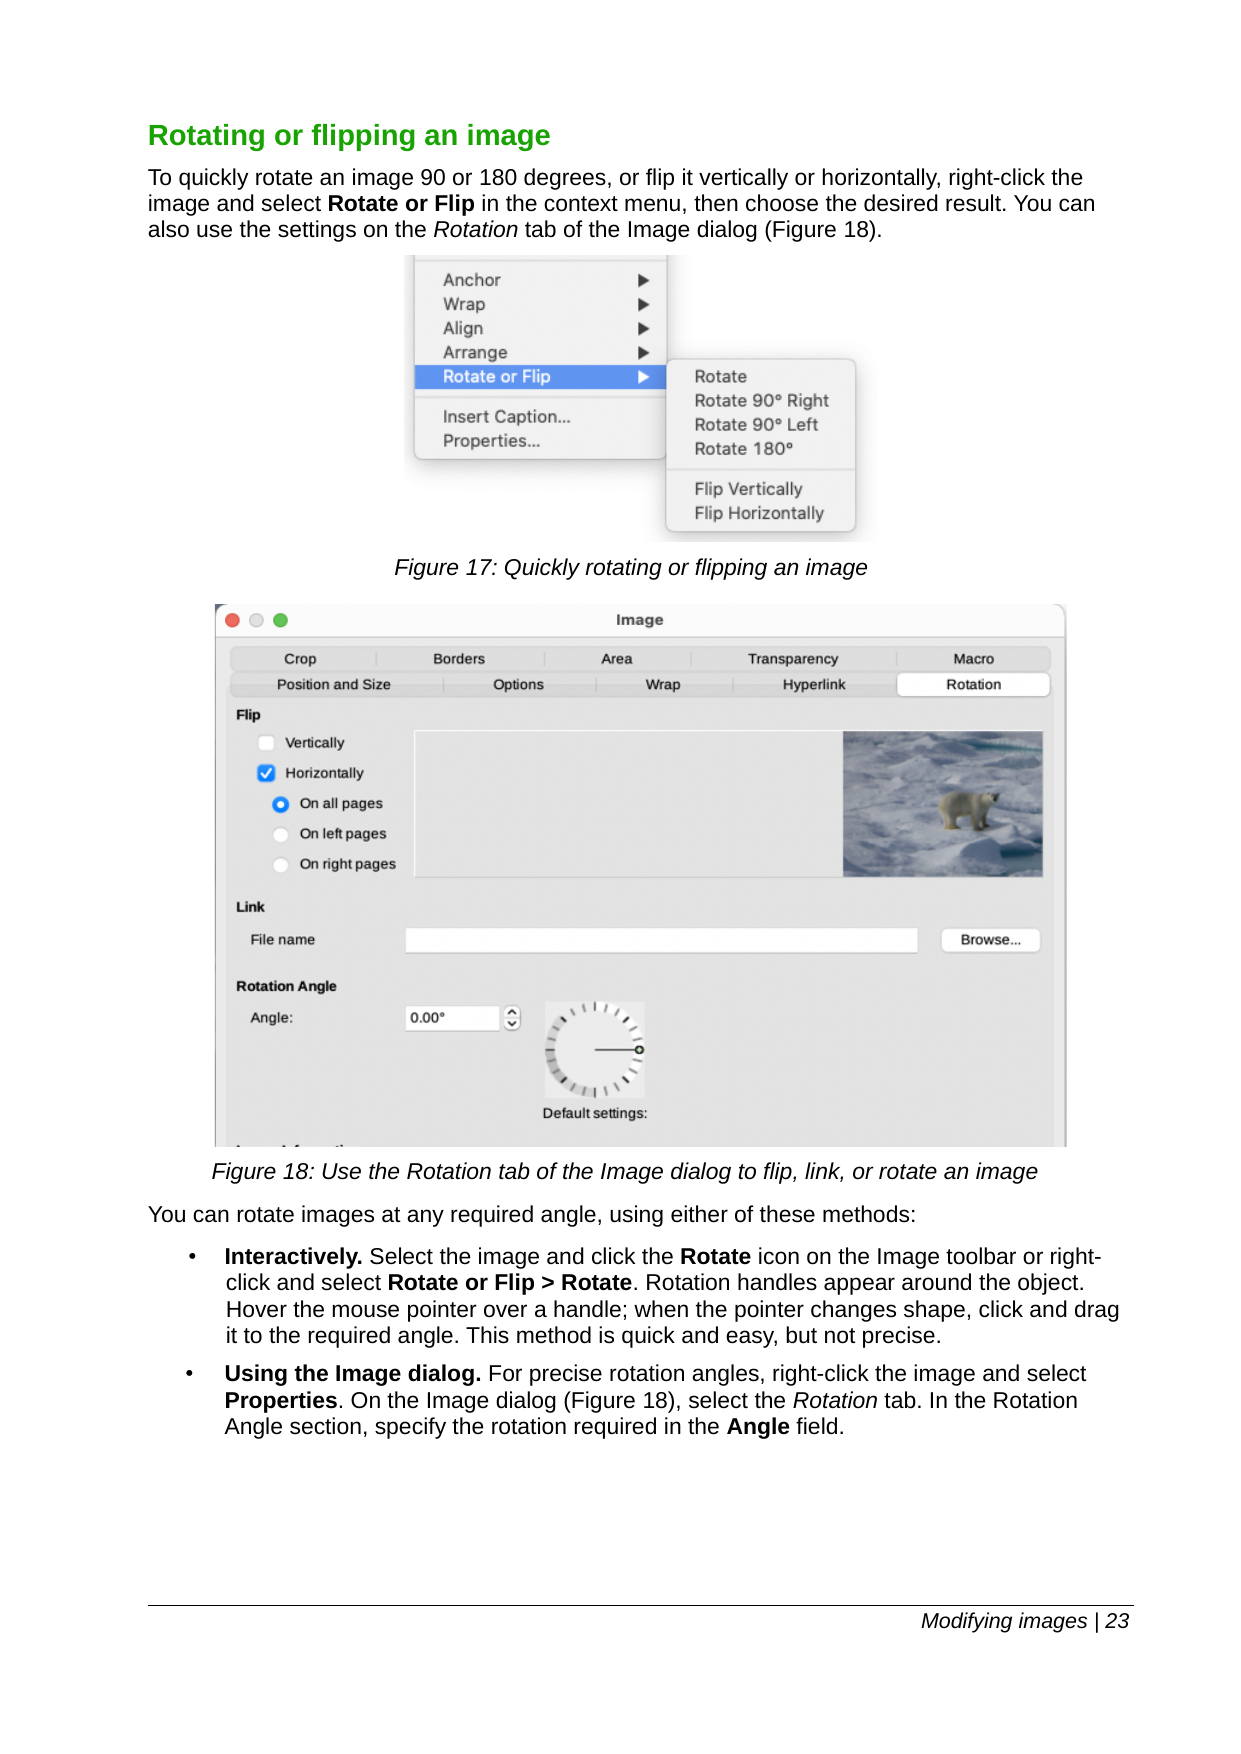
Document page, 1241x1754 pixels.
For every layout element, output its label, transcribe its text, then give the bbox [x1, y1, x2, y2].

picture [214, 604, 1067, 1147]
list Interactively. Select the image and click the Rotate icon on the Image toolbar or right-click and select Rotate or Flip > Rotate. Rotation handles appear around the object. Hover the mouse pointer over a handle; when the pointer changes shape, click and drag it to the required angle. This method is quick and easy, but not precise. [185, 1240, 1134, 1351]
list You can rotate images at any required angle, using either of these methods: [148, 1201, 1134, 1228]
list Using the Image dialog. For precise rotation angles, right-click the image and select Properties. On the Image dialog (Figure 18), select the Rotation tab. In the Rotation Angle section, specify the rotation required in the Angle field. [185, 1360, 1134, 1439]
text To quickly rotate an image 90 or 180 degrees, or flip it vertically or horizontally, right-click the image and select Rotate or Flip in the context menu, then choose the desired result. You can also use the settings on the Rotation tab of the Image dialog (Figure 18). [148, 163, 1134, 242]
text Figure 17: Quickly rotating or flipping an image [394, 554, 887, 580]
subtitle Rotating or flipping an image [148, 118, 1134, 152]
text Figure 18: Use the Rotation tab of the Image dialog to flip, link, or rotate an image [211, 1158, 1070, 1184]
picture [403, 255, 878, 542]
